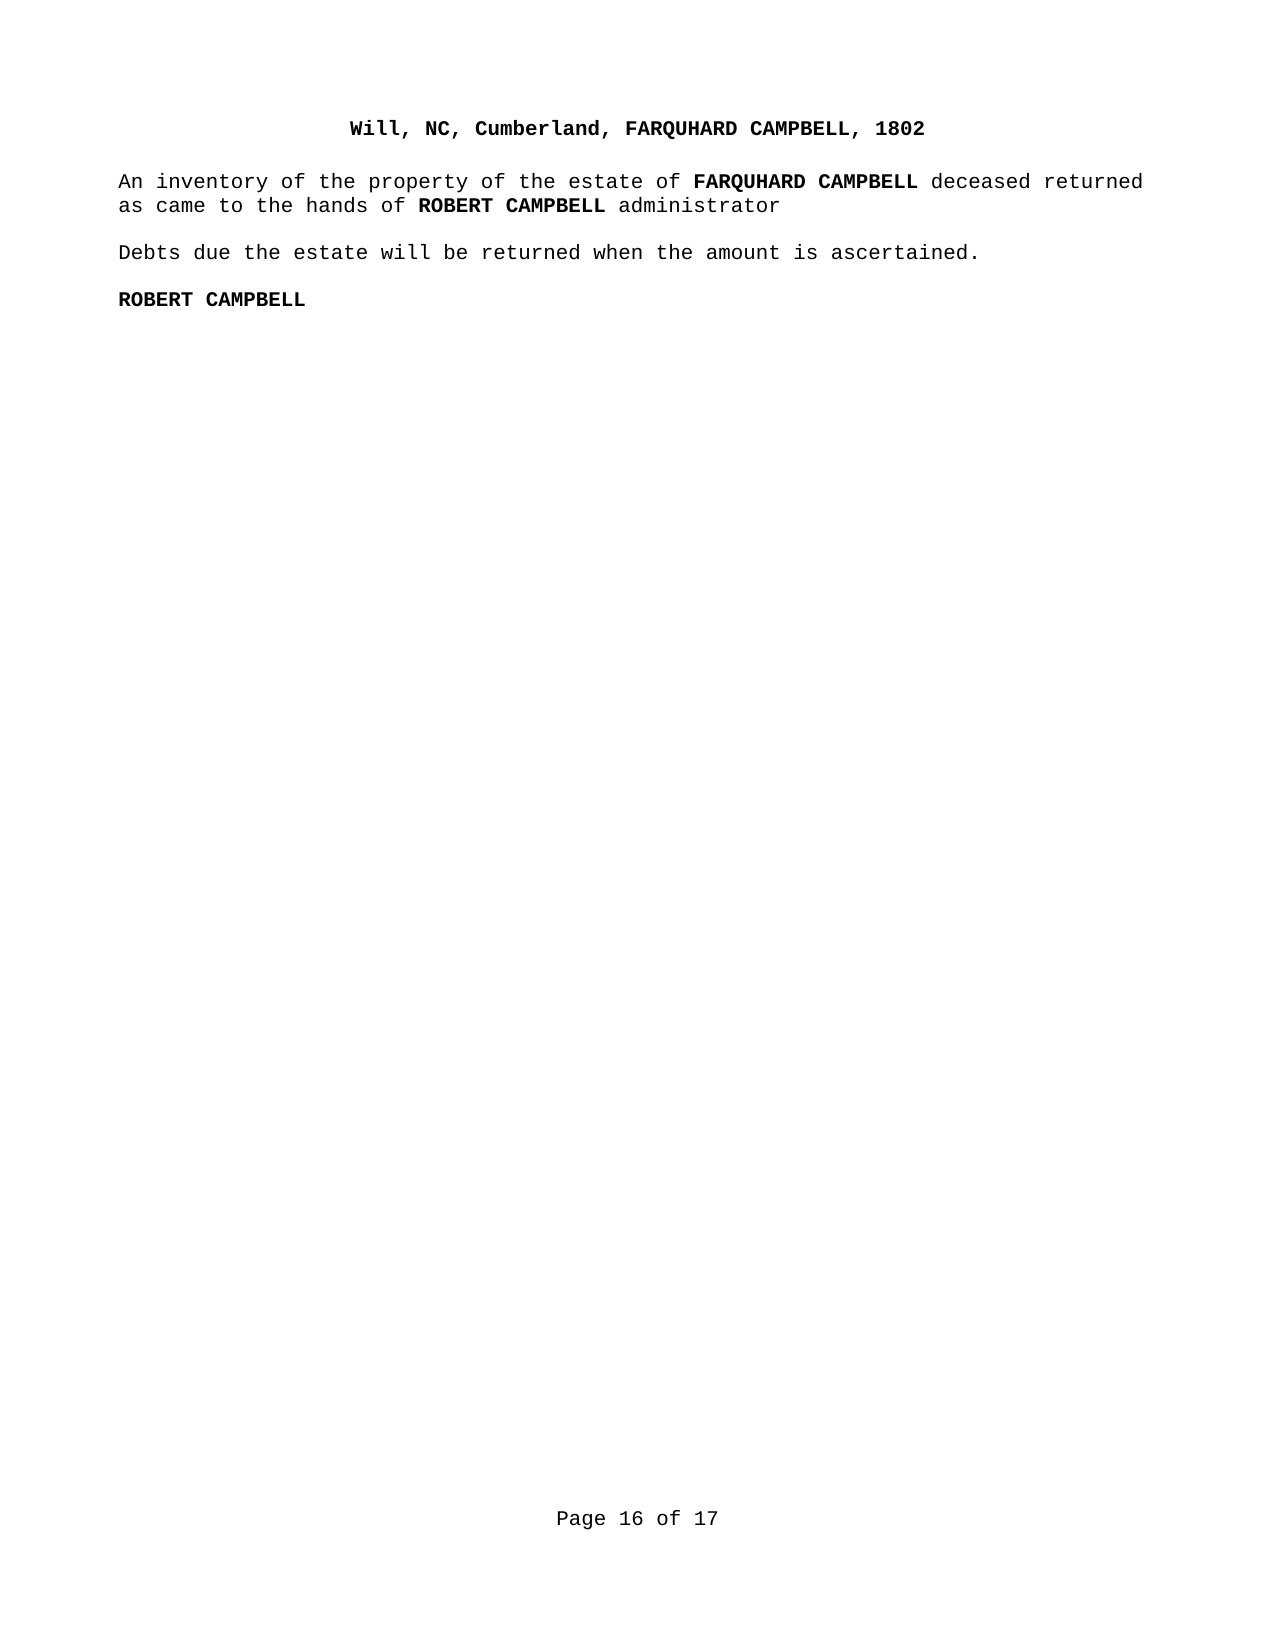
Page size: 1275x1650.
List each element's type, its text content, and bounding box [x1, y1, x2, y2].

text Robert Campbell [118, 289, 1157, 313]
text Debts due the estate will be returned when the amount is ascertained. [118, 242, 1157, 266]
text An inventory of the property of the estate of Farquhard Campbell deceased returned as came to the hands of Robert Campbell administrator [118, 171, 1157, 218]
